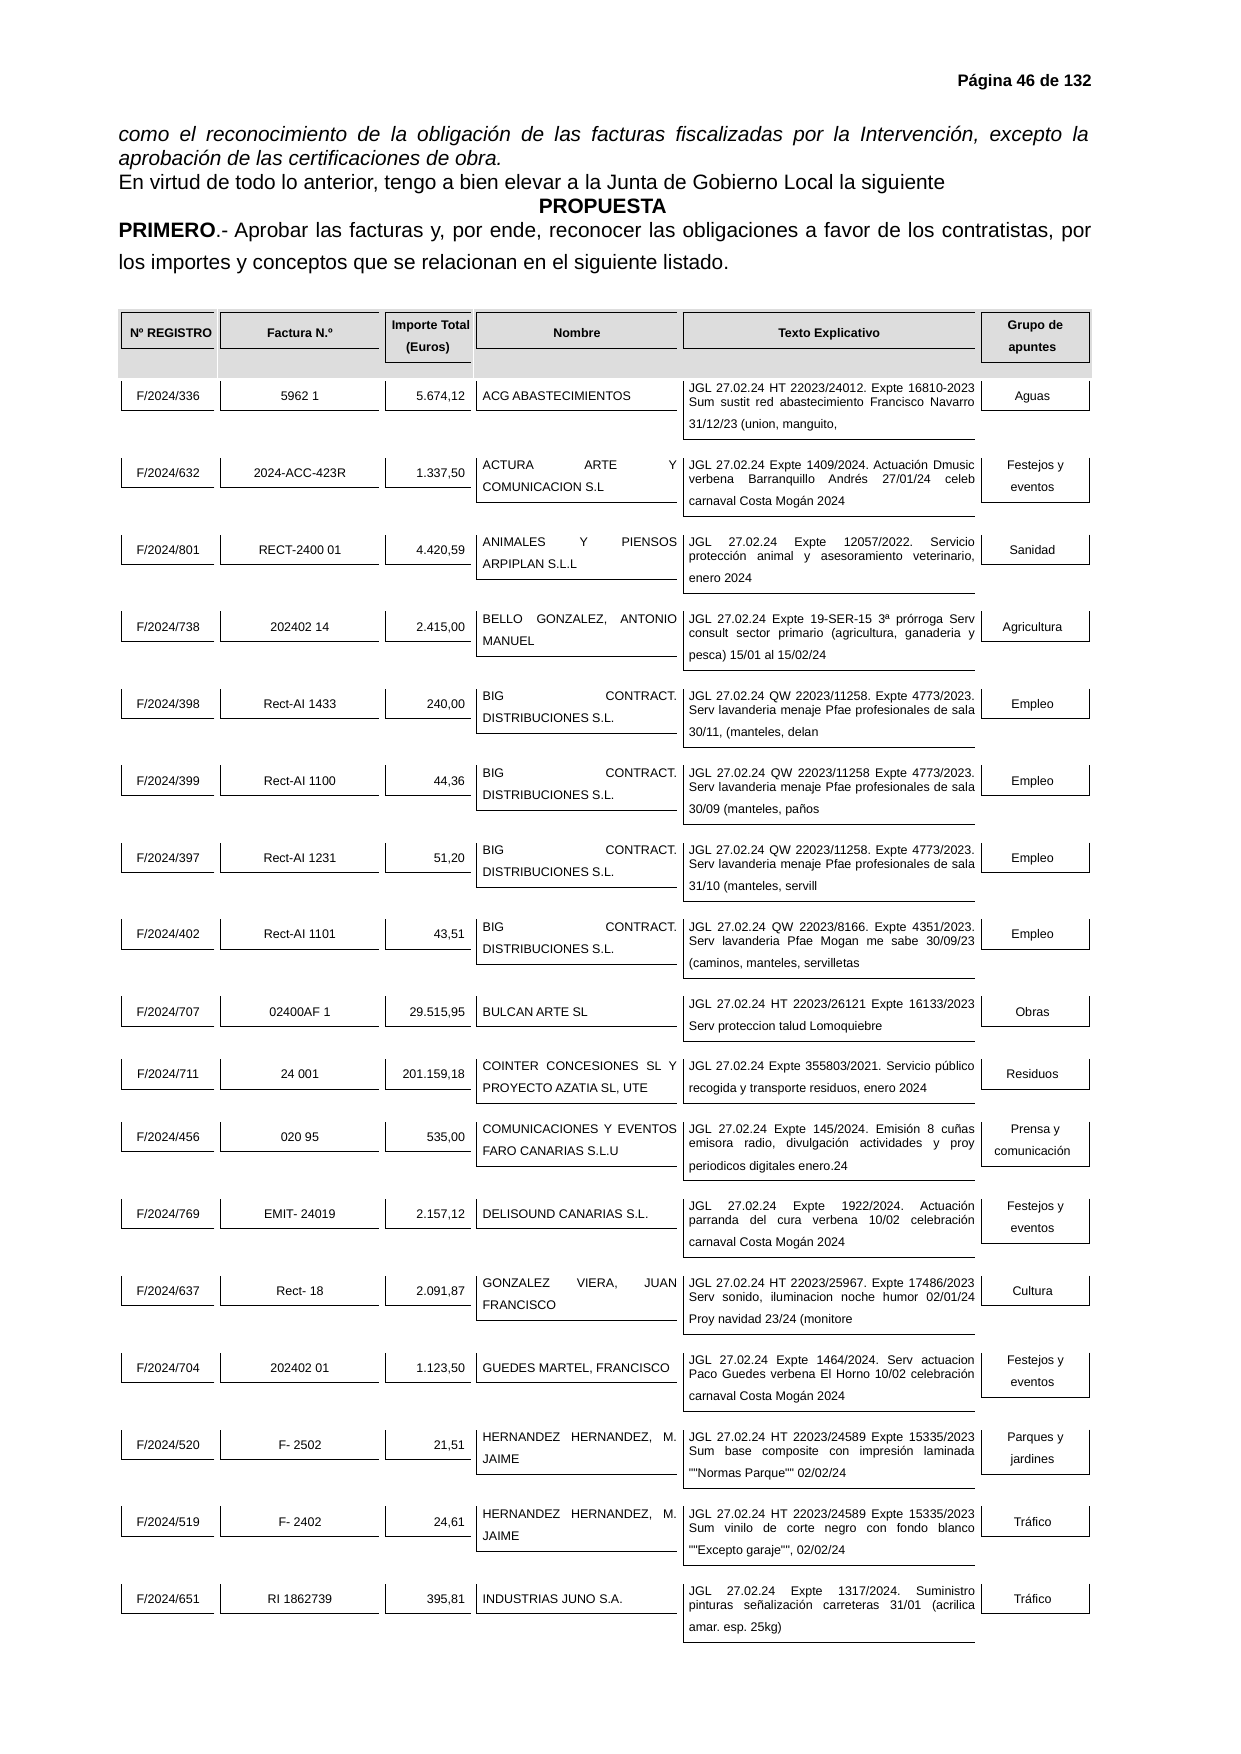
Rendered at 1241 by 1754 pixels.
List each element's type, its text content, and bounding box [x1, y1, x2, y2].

table_cell JGL 27.02.24 Expte 1409/2024. Actuación Dmusic verbena Barranquillo Andrés 27/01/24 celeb carnaval Costa Mogán 2024 [680, 455, 978, 532]
table_cell HERNANDEZ HERNANDEZ, M. JAIME [474, 1504, 680, 1581]
table_cell F/2024/637 [118, 1273, 217, 1349]
table_cell Sanidad [978, 532, 1092, 608]
table_cell 2024-ACC-423R [218, 455, 382, 532]
table_cell JGL 27.02.24 Expte 19-SER-15 3ª prórroga Serv consult sector primario (agricultura, ganaderia y pesca) 15/01 al 15/02/24 [680, 609, 978, 686]
table_cell ACTURA ARTE Y COMUNICACION S.L [474, 455, 680, 532]
table_header Factura N.º [218, 309, 382, 378]
table_cell JGL 27.02.24 HT 22023/25967. Expte 17486/2023 Serv sonido, iluminacion noche humor 02/01/24 Proy navidad 23/24 (monitore [680, 1273, 978, 1349]
table_cell Obras [978, 994, 1092, 1056]
table_cell JGL 27.02.24 HT 22023/26121 Expte 16133/2023 Serv proteccion talud Lomoquiebre [680, 994, 978, 1056]
table_cell 44,36 [382, 763, 473, 839]
table_cell 2.415,00 [382, 609, 473, 686]
table_cell Festejos y eventos [978, 455, 1092, 532]
table_cell Cultura [978, 1273, 1092, 1349]
table_cell Rect-AI 1101 [218, 916, 382, 993]
table_cell F- 2402 [218, 1504, 382, 1581]
table_cell Festejos y eventos [978, 1350, 1092, 1427]
text PRIMERO.- Aprobar las facturas y, por ende, reconocer las obligaciones a favor de los contratistas, por los importes y conceptos que se relacionan en el siguiente listado. [118, 218, 1092, 275]
table_cell F/2024/707 [118, 994, 217, 1056]
table_cell ACG ABASTECIMIENTOS [474, 378, 680, 454]
table_cell F/2024/738 [118, 609, 217, 686]
table_cell JGL 27.02.24 Expte 1317/2024. Suministro pinturas señalización carreteras 31/01 (acrilica amar. esp. 25kg) [680, 1581, 978, 1657]
table_cell DELISOUND CANARIAS S.L. [474, 1196, 680, 1273]
table_cell Empleo [978, 840, 1092, 916]
table_cell 020 95 [218, 1119, 382, 1196]
table_cell 2.091,87 [382, 1273, 473, 1349]
table_cell F/2024/769 [118, 1196, 217, 1273]
table_cell Rect-AI 1100 [218, 763, 382, 839]
table_cell BIG CONTRACT. DISTRIBUCIONES S.L. [474, 686, 680, 762]
table_cell BIG CONTRACT. DISTRIBUCIONES S.L. [474, 916, 680, 993]
table_cell Parques y jardines [978, 1427, 1092, 1503]
table_cell Empleo [978, 916, 1092, 993]
table_cell F- 2502 [218, 1427, 382, 1503]
table_cell F/2024/520 [118, 1427, 217, 1503]
table_cell JGL 27.02.24 Expte 1922/2024. Actuación parranda del cura verbena 10/02 celebración carnaval Costa Mogán 2024 [680, 1196, 978, 1273]
table_cell RI 1862739 [218, 1581, 382, 1657]
table_cell JGL 27.02.24 HT 22023/24012. Expte 16810-2023 Sum sustit red abastecimiento Francisco Navarro 31/12/23 (union, manguito, [680, 378, 978, 454]
table_cell COINTER CONCESIONES SL Y PROYECTO AZATIA SL, UTE [474, 1056, 680, 1119]
table_cell Empleo [978, 686, 1092, 762]
table_cell JGL 27.02.24 Expte 355803/2021. Servicio público recogida y transporte residuos, enero 2024 [680, 1056, 978, 1119]
table_cell F/2024/651 [118, 1581, 217, 1657]
table_cell F/2024/397 [118, 840, 217, 916]
table_cell EMIT- 24019 [218, 1196, 382, 1273]
table_cell F/2024/456 [118, 1119, 217, 1196]
table_cell 240,00 [382, 686, 473, 762]
table_cell 395,81 [382, 1581, 473, 1657]
table_cell JGL 27.02.24 QW 22023/11258. Expte 4773/2023. Serv lavanderia menaje Pfae profesionales de sala 31/10 (manteles, servill [680, 840, 978, 916]
table_header Importe Total (Euros) [382, 309, 473, 378]
table_cell F/2024/632 [118, 455, 217, 532]
table_cell 51,20 [382, 840, 473, 916]
table_cell 5.674,12 [382, 378, 473, 454]
table_cell 21,51 [382, 1427, 473, 1503]
table_cell Rect-AI 1231 [218, 840, 382, 916]
table_cell F/2024/711 [118, 1056, 217, 1119]
table_header Nº REGISTRO [118, 309, 217, 378]
table_header Grupo de apuntes [978, 309, 1092, 378]
table_cell 24 001 [218, 1056, 382, 1119]
table_cell Rect-AI 1433 [218, 686, 382, 762]
table_cell Prensa y comunicación [978, 1119, 1092, 1196]
table_cell F/2024/398 [118, 686, 217, 762]
table_cell JGL 27.02.24 HT 22023/24589 Expte 15335/2023 Sum vinilo de corte negro con fondo blanco ""Excepto garaje"", 02/02/24 [680, 1504, 978, 1581]
table_cell Tráfico [978, 1504, 1092, 1581]
table_cell 1.123,50 [382, 1350, 473, 1427]
table_cell JGL 27.02.24 QW 22023/11258 Expte 4773/2023. Serv lavanderia menaje Pfae profesionales de sala 30/09 (manteles, paños [680, 763, 978, 839]
text como el reconocimiento de la obligación de las facturas fiscalizadas por la Intervención, excepto la aprobación de las certificaciones de obra. [118, 122, 1092, 170]
table_cell Residuos [978, 1056, 1092, 1119]
table_cell ANIMALES Y PIENSOS ARPIPLAN S.L.L [474, 532, 680, 608]
table_header Nombre [474, 309, 680, 378]
table_cell 2.157,12 [382, 1196, 473, 1273]
table_cell JGL 27.02.24 HT 22023/24589 Expte 15335/2023 Sum base composite con impresión laminada ""Normas Parque"" 02/02/24 [680, 1427, 978, 1503]
table_cell 202402 01 [218, 1350, 382, 1427]
table_cell F/2024/519 [118, 1504, 217, 1581]
table_cell BELLO GONZALEZ, ANTONIO MANUEL [474, 609, 680, 686]
table_cell INDUSTRIAS JUNO S.A. [474, 1581, 680, 1657]
table_cell Empleo [978, 763, 1092, 839]
table_cell Agricultura [978, 609, 1092, 686]
table_cell RECT-2400 01 [218, 532, 382, 608]
table_cell Rect- 18 [218, 1273, 382, 1349]
table_cell Aguas [978, 378, 1092, 454]
table_cell F/2024/399 [118, 763, 217, 839]
table_cell 29.515,95 [382, 994, 473, 1056]
table_cell F/2024/336 [118, 378, 217, 454]
table_cell GUEDES MARTEL, FRANCISCO [474, 1350, 680, 1427]
table_cell BIG CONTRACT. DISTRIBUCIONES S.L. [474, 840, 680, 916]
table_cell 43,51 [382, 916, 473, 993]
table_cell 24,61 [382, 1504, 473, 1581]
text En virtud de todo lo anterior, tengo a bien elevar a la Junta de Gobierno Local la siguiente [118, 170, 1092, 194]
table_cell 202402 14 [218, 609, 382, 686]
table_cell JGL 27.02.24 Expte 1464/2024. Serv actuacion Paco Guedes verbena El Horno 10/02 celebración carnaval Costa Mogán 2024 [680, 1350, 978, 1427]
table_header Texto Explicativo [680, 309, 978, 378]
table_cell GONZALEZ VIERA, JUAN FRANCISCO [474, 1273, 680, 1349]
table_cell 4.420,59 [382, 532, 473, 608]
table_cell 5962 1 [218, 378, 382, 454]
text PROPUESTA [118, 194, 1092, 218]
table_cell 02400AF 1 [218, 994, 382, 1056]
table_cell 535,00 [382, 1119, 473, 1196]
table_cell COMUNICACIONES Y EVENTOS FARO CANARIAS S.L.U [474, 1119, 680, 1196]
table_cell 1.337,50 [382, 455, 473, 532]
table_cell JGL 27.02.24 Expte 145/2024. Emisión 8 cuñas emisora radio, divulgación actividades y proy periodicos digitales enero.24 [680, 1119, 978, 1196]
table_cell JGL 27.02.24 Expte 12057/2022. Servicio protección animal y asesoramiento veterinario, enero 2024 [680, 532, 978, 608]
table_cell F/2024/402 [118, 916, 217, 993]
table_cell JGL 27.02.24 QW 22023/8166. Expte 4351/2023. Serv lavanderia Pfae Mogan me sabe 30/09/23 (caminos, manteles, servilletas [680, 916, 978, 993]
table_cell Festejos y eventos [978, 1196, 1092, 1273]
table_cell BULCAN ARTE SL [474, 994, 680, 1056]
table_cell JGL 27.02.24 QW 22023/11258. Expte 4773/2023. Serv lavanderia menaje Pfae profesionales de sala 30/11, (manteles, delan [680, 686, 978, 762]
table_cell BIG CONTRACT. DISTRIBUCIONES S.L. [474, 763, 680, 839]
table_cell F/2024/704 [118, 1350, 217, 1427]
table_cell 201.159,18 [382, 1056, 473, 1119]
table_cell Tráfico [978, 1581, 1092, 1657]
table_cell HERNANDEZ HERNANDEZ, M. JAIME [474, 1427, 680, 1503]
table_cell F/2024/801 [118, 532, 217, 608]
